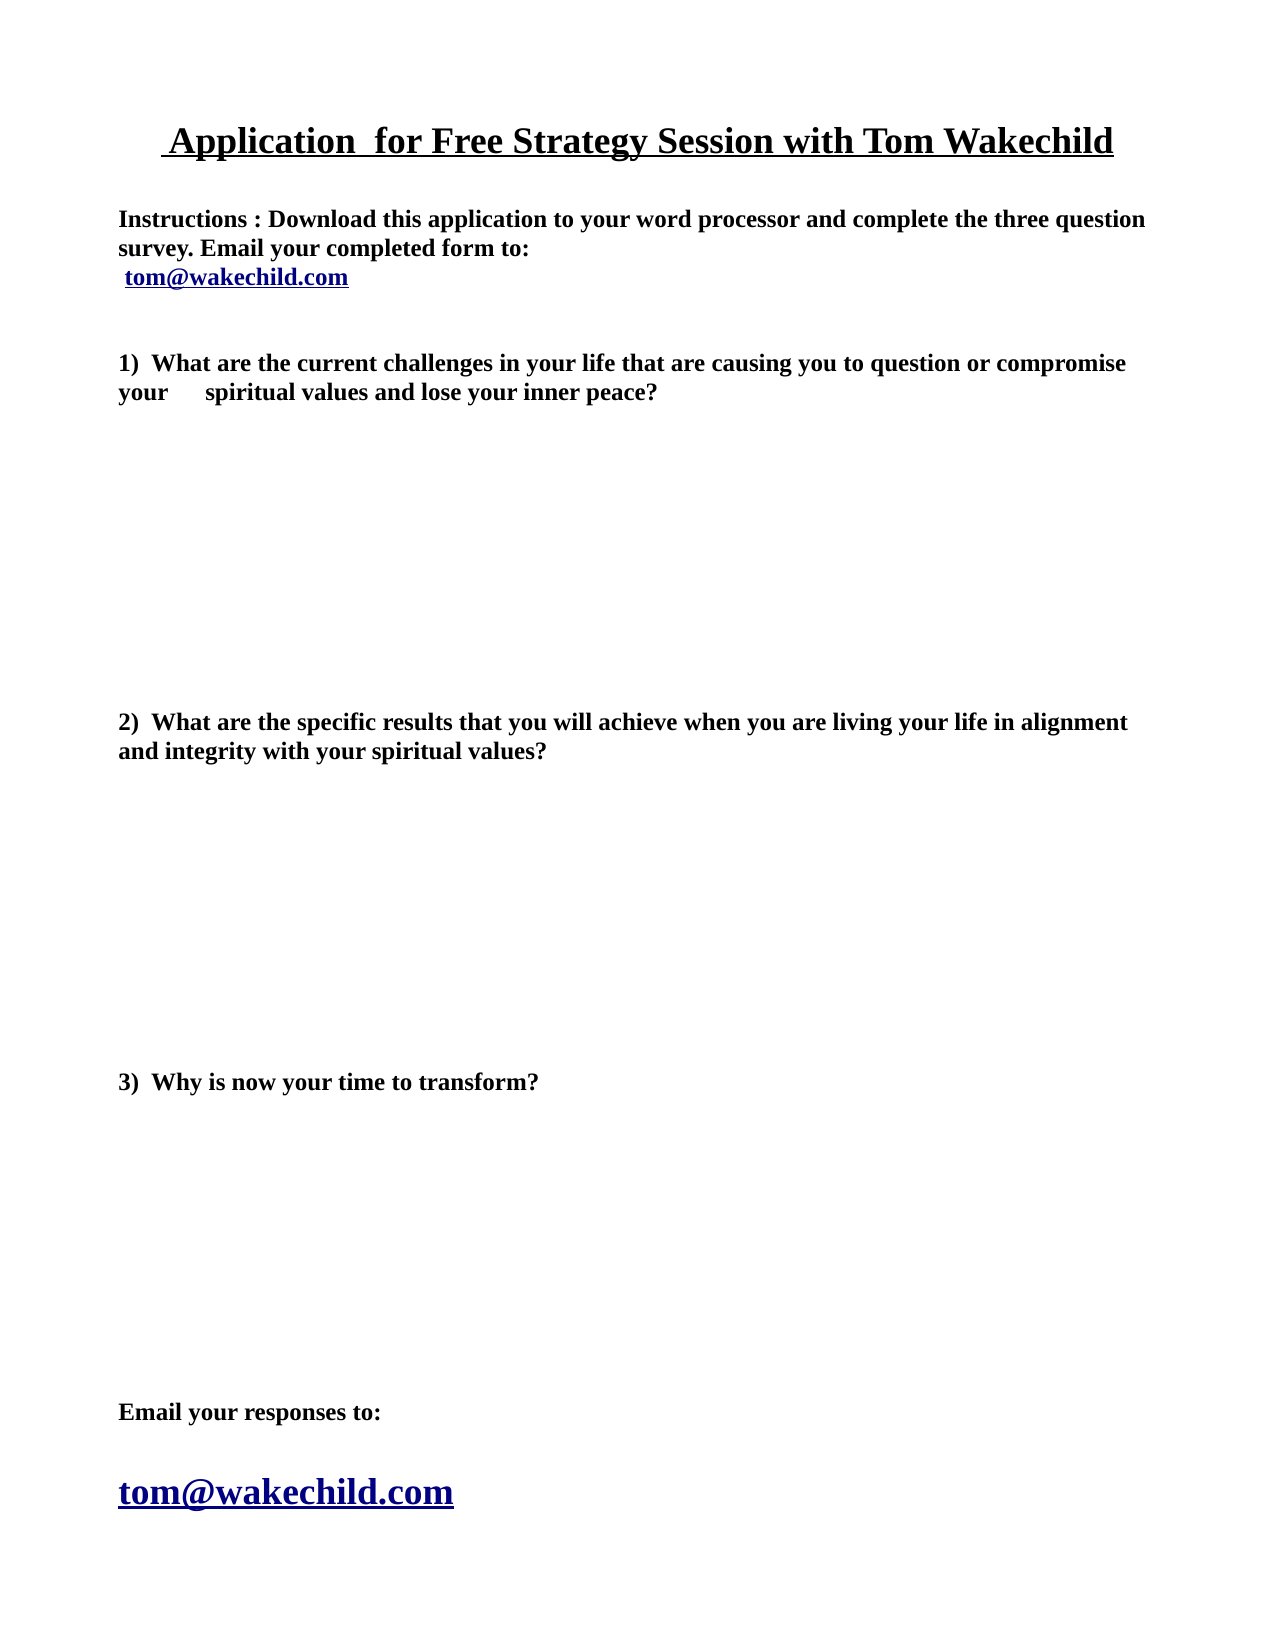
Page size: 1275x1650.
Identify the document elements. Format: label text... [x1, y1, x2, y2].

text 2) What are the specific results that you will achieve when you are living your life in alignment and integrity with your spiritual values? [118, 707, 1157, 765]
text Application for Free Strategy Session with Tom Wakechild [118, 118, 1157, 161]
text 3) Why is now your time to transform? [118, 1067, 1157, 1096]
text tom@wakechild.com [118, 1469, 1157, 1512]
text 1) What are the current challenges in your life that are causing you to question or compromise your spiritual values and lose your inner peace? [118, 348, 1157, 406]
text tom@wakechild.com [118, 262, 1157, 291]
text Instructions : Download this application to your word processor and complete the three question survey. Email your completed form to: [118, 204, 1157, 262]
text Email your responses to: [118, 1397, 1157, 1426]
